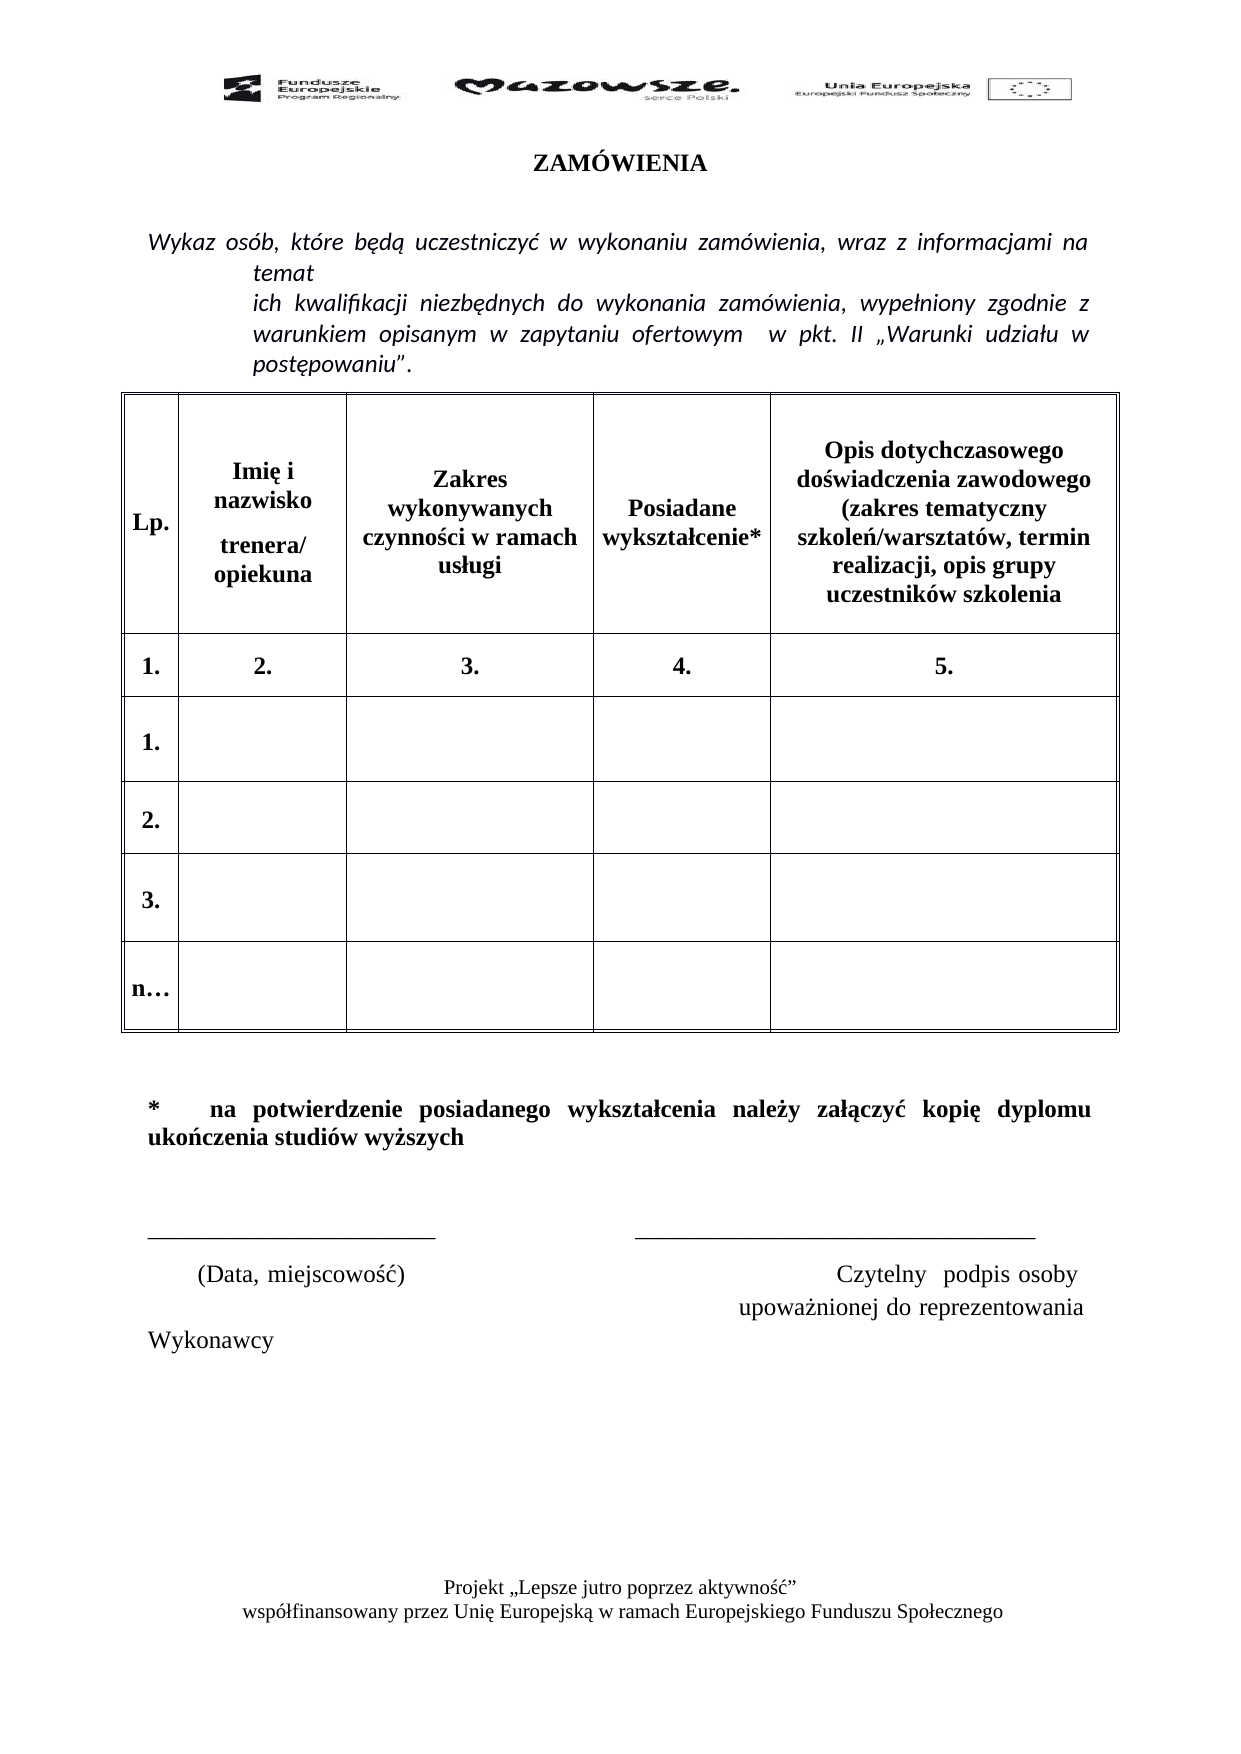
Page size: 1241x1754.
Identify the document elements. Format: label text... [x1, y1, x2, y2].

table_cell [594, 782, 770, 853]
table_header Opis dotychczasowego doświadczenia zawodowego (zakres tematyczny szkoleń/warsztatów, termin realizacji, opis grupy uczestników szkolenia [771, 395, 1116, 633]
table_header Imię i nazwisko trenera/ opiekuna [179, 395, 346, 633]
table_cell [771, 782, 1116, 853]
table_cell [347, 942, 593, 1029]
text (Data, miejscowość) Czytelny podpis osoby upoważnionej do reprezentowania Wykonawcy [148, 1259, 1093, 1353]
table_cell [347, 854, 593, 941]
table_cell 3. [347, 634, 593, 696]
table_cell [179, 854, 346, 941]
table_cell [594, 697, 770, 781]
table_cell 3. [125, 854, 178, 941]
table_cell [771, 942, 1116, 1029]
table_header Posiadane wykształcenie* [594, 395, 770, 633]
table_cell 4. [594, 634, 770, 696]
table_cell [179, 782, 346, 853]
table_header Lp. [125, 395, 178, 633]
table_cell [179, 942, 346, 1029]
table_cell 1. [125, 697, 178, 781]
table_cell 2. [125, 782, 178, 853]
text ZAMÓWIENIA [148, 148, 1093, 176]
table_cell n… [125, 942, 178, 1029]
text _______________________ ________________________________ [124, 1213, 1093, 1242]
table_cell [594, 942, 770, 1029]
table_cell [347, 697, 593, 781]
table_cell [594, 854, 770, 941]
subtitle Wykaz osób, które będą uczestniczyć w wykonaniu zamówienia, wraz z informacjami na temat ich kwalifikacji niezbędnych do wykonania zamówienia, wypełniony zgodnie z warunkiem opisanym w zapytaniu ofertowym w pkt. II „Warunki udziału w postępowaniu”. [148, 226, 1093, 379]
picture [221, 73, 1079, 103]
table_cell [771, 854, 1116, 941]
table_cell [347, 782, 593, 853]
table_cell [771, 697, 1116, 781]
text * na potwierdzenie posiadanego wykształcenia należy załączyć kopię dyplomu ukończenia studiów wyższych [148, 1094, 1093, 1151]
table_cell 1. [125, 634, 178, 696]
table_cell 2. [179, 634, 346, 696]
table_cell 5. [771, 634, 1116, 696]
table_cell [179, 697, 346, 781]
table_header Zakres wykonywanych czynności w ramach usługi [347, 395, 593, 633]
